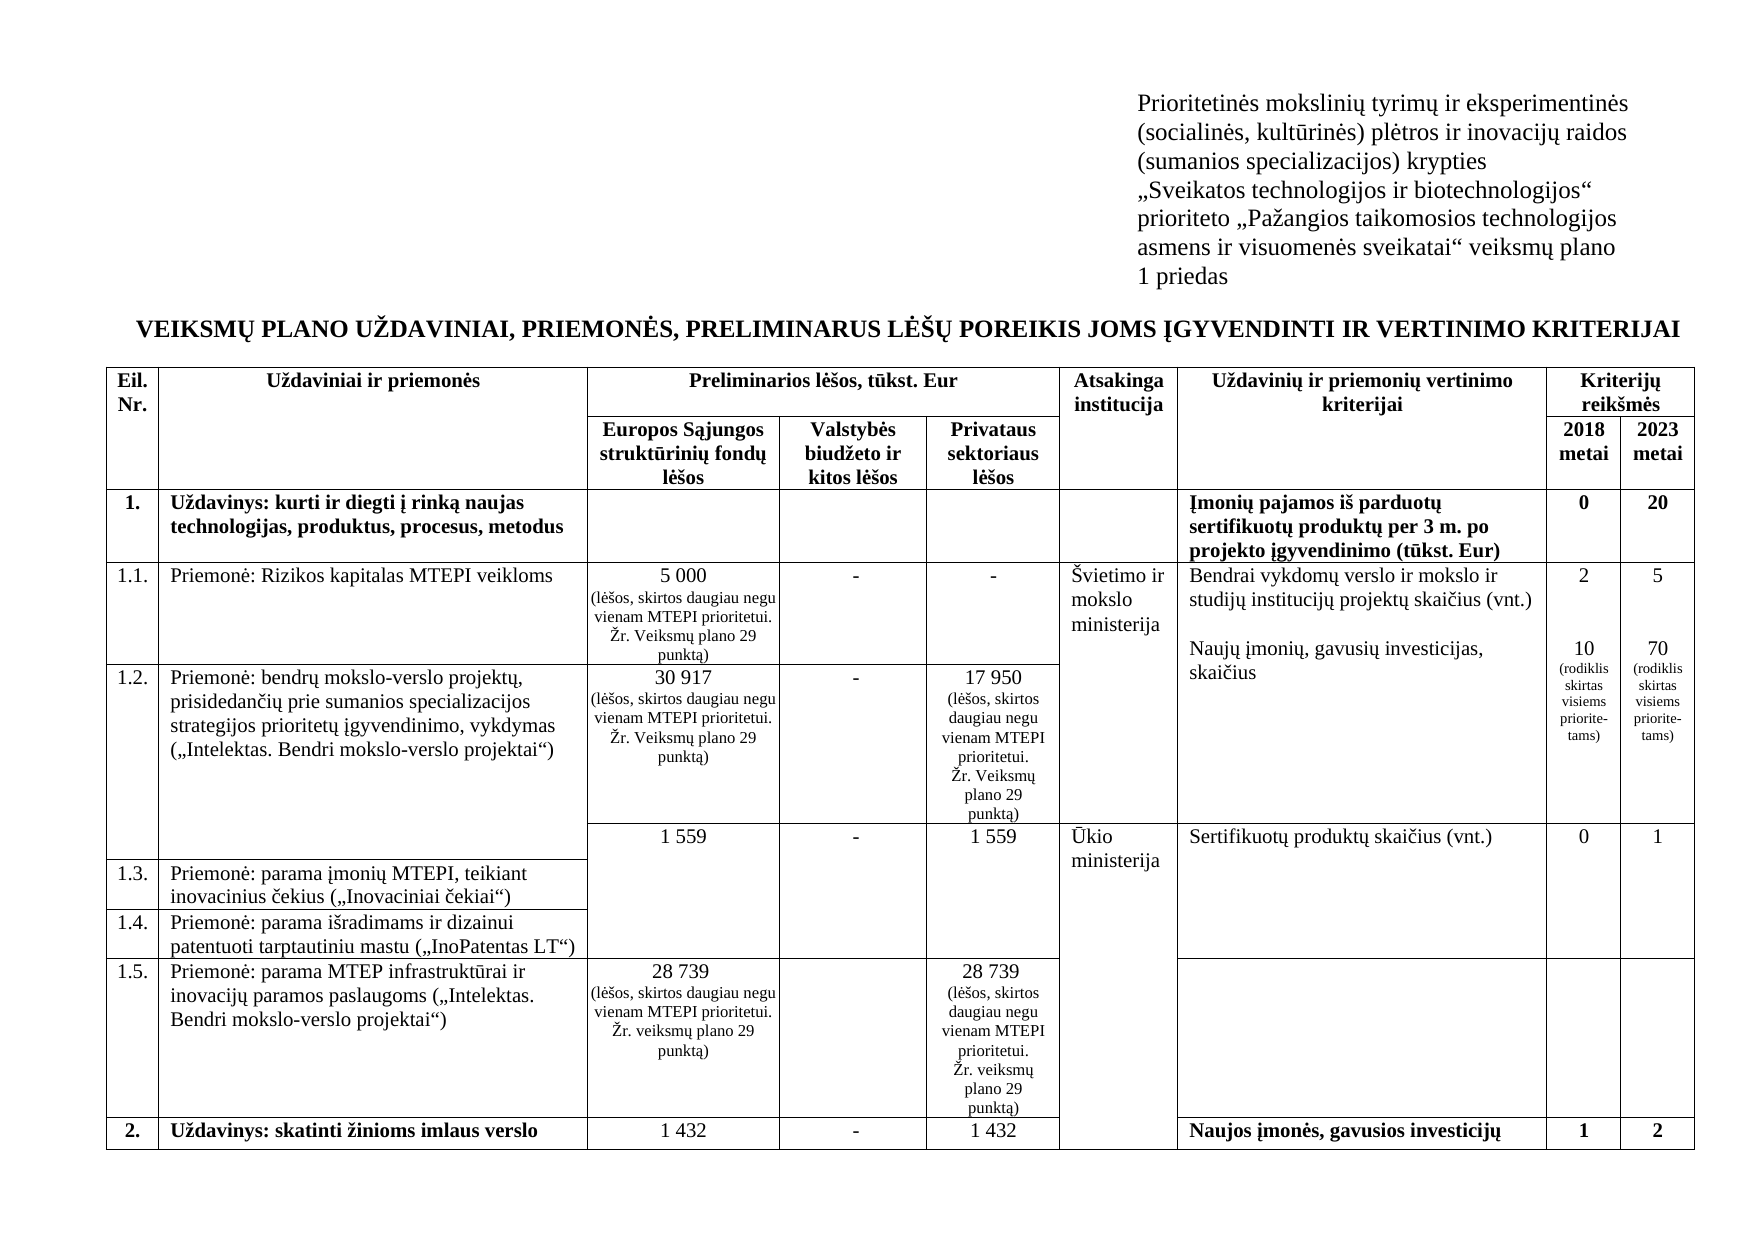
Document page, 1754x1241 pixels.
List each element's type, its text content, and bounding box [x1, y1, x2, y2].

table_cell 1.2. [107, 665, 158, 859]
table_header Kriterijų reikšmės [1547, 368, 1694, 416]
text Prioritetinės mokslinių tyrimų ir eksperimentinės [118, 88, 1698, 117]
table_cell 2 10 (rodiklis skirtas visiems priorite-tams) [1547, 563, 1620, 823]
table_header Uždaviniai ir priemonės [159, 368, 587, 489]
table_cell 1.5. [107, 959, 158, 1117]
text (socialinės, kultūrinės) plėtros ir inovacijų raidos [118, 117, 1698, 146]
text VEIKSMŲ PLANO UŽDAVINIAI, priemonĖS, Preliminarus lėšų poreikis JOMS įgyvendinTi IR VERTINIMO KRITERIJAI [118, 314, 1698, 343]
table_cell Privataus sektoriaus lėšos [927, 417, 1059, 489]
table_cell Naujos įmonės, gavusios investicijų [1178, 1118, 1546, 1149]
table_cell 28 739 (lėšos, skirtos daugiau negu vienam MTEPI prioritetui. Žr. veiksmų plano 29 punktą) [927, 959, 1059, 1117]
table_cell 1 432 [588, 1118, 779, 1149]
table_cell [588, 490, 779, 562]
table_cell Valstybės biudžeto ir kitos lėšos [780, 417, 926, 489]
table_cell 2. [107, 1118, 158, 1149]
table_cell 5 70 (rodiklis skirtas visiems priorite-tams) [1621, 563, 1694, 823]
table_cell 30 917 (lėšos, skirtos daugiau negu vienam MTEPI prioritetui. Žr. Veiksmų plano 29 punktą) [588, 665, 779, 823]
table_cell Sertifikuotų produktų skaičius (vnt.) [1178, 824, 1546, 958]
table_cell 1 432 [927, 1118, 1059, 1149]
text „Sveikatos technologijos ir biotechnologijos“ [118, 175, 1698, 203]
table_header Uždavinių ir priemonių vertinimo kriterijai [1178, 368, 1546, 489]
table_cell [1178, 959, 1546, 1117]
table_cell - [780, 563, 926, 664]
table_header Atsakinga institucija [1060, 368, 1177, 489]
table_cell [1621, 959, 1694, 1117]
table_cell [780, 959, 926, 1117]
table_cell Ūkio ministerija [1060, 824, 1177, 1149]
table_cell [1547, 959, 1620, 1117]
table_cell Bendrai vykdomų verslo ir mokslo ir studijų institucijų projektų skaičius (vnt.) Naujų įmonių, gavusių investicijas, skaičius [1178, 563, 1546, 823]
table_cell 1 559 [927, 824, 1059, 958]
text (sumanios specializacijos) krypties [118, 146, 1698, 175]
table_cell 1 [1547, 1118, 1620, 1149]
table_cell Priemonė: bendrų mokslo-verslo projektų, prisidedančių prie sumanios specializacijos strategijos prioritetų įgyvendinimo, vykdymas („Intelektas. Bendri mokslo-verslo projektai“) [159, 665, 587, 859]
table_cell - [780, 824, 926, 958]
table_cell Uždavinys: kurti ir diegti į rinką naujas technologijas, produktus, procesus, metodus [159, 490, 587, 562]
table_cell Švietimo ir mokslo ministerija [1060, 563, 1177, 823]
table_header Eil. Nr. [107, 368, 158, 489]
table_cell 1 [1621, 824, 1694, 958]
table_header Preliminarios lėšos, tūkst. Eur [588, 368, 1059, 416]
table_cell 1.3. [107, 860, 158, 908]
table_cell [927, 490, 1059, 562]
table_cell Priemonė: Rizikos kapitalas MTEPI veikloms [159, 563, 587, 664]
table_cell Priemonė: parama išradimams ir dizainui patentuoti tarptautiniu mastu („InoPatentas LT“) [159, 910, 587, 958]
text asmens ir visuomenės sveikatai“ veiksmų plano [118, 232, 1698, 261]
table_cell 2023 metai [1621, 417, 1694, 489]
table_cell 20 [1621, 490, 1694, 562]
table_cell Priemonė: parama įmonių MTEPI, teikiant inovacinius čekius („Inovaciniai čekiai“) [159, 860, 587, 908]
table_cell 0 [1547, 824, 1620, 958]
table_cell - [927, 563, 1059, 664]
table_cell 1. [107, 490, 158, 562]
table_cell [780, 490, 926, 562]
table_cell Įmonių pajamos iš parduotų sertifikuotų produktų per 3 m. po projekto įgyvendinimo (tūkst. Eur) [1178, 490, 1546, 562]
table_cell 1.1. [107, 563, 158, 664]
table_cell 28 739 (lėšos, skirtos daugiau negu vienam MTEPI prioritetui. Žr. veiksmų plano 29 punktą) [588, 959, 779, 1117]
table_cell 1.4. [107, 910, 158, 958]
text 1 priedas [118, 261, 1698, 290]
table_cell - [780, 1118, 926, 1149]
table_cell Europos Sąjungos struktūrinių fondų lėšos [588, 417, 779, 489]
table_cell 0 [1547, 490, 1620, 562]
table_cell 1 559 [588, 824, 779, 958]
table_cell 2018 metai [1547, 417, 1620, 489]
table_cell [1060, 490, 1177, 562]
table_cell 17 950 (lėšos, skirtos daugiau negu vienam MTEPI prioritetui. Žr. Veiksmų plano 29 punktą) [927, 665, 1059, 823]
table_cell 5 000 (lėšos, skirtos daugiau negu vienam MTEPI prioritetui. Žr. Veiksmų plano 29 punktą) [588, 563, 779, 664]
table_cell Uždavinys: skatinti žinioms imlaus verslo [159, 1118, 587, 1149]
table_cell 2 [1621, 1118, 1694, 1149]
table_cell Priemonė: parama MTEP infrastruktūrai ir inovacijų paramos paslaugoms („Intelektas. Bendri mokslo-verslo projektai“) [159, 959, 587, 1117]
text prioriteto „Pažangios taikomosios technologijos [118, 203, 1698, 232]
table_cell - [780, 665, 926, 823]
